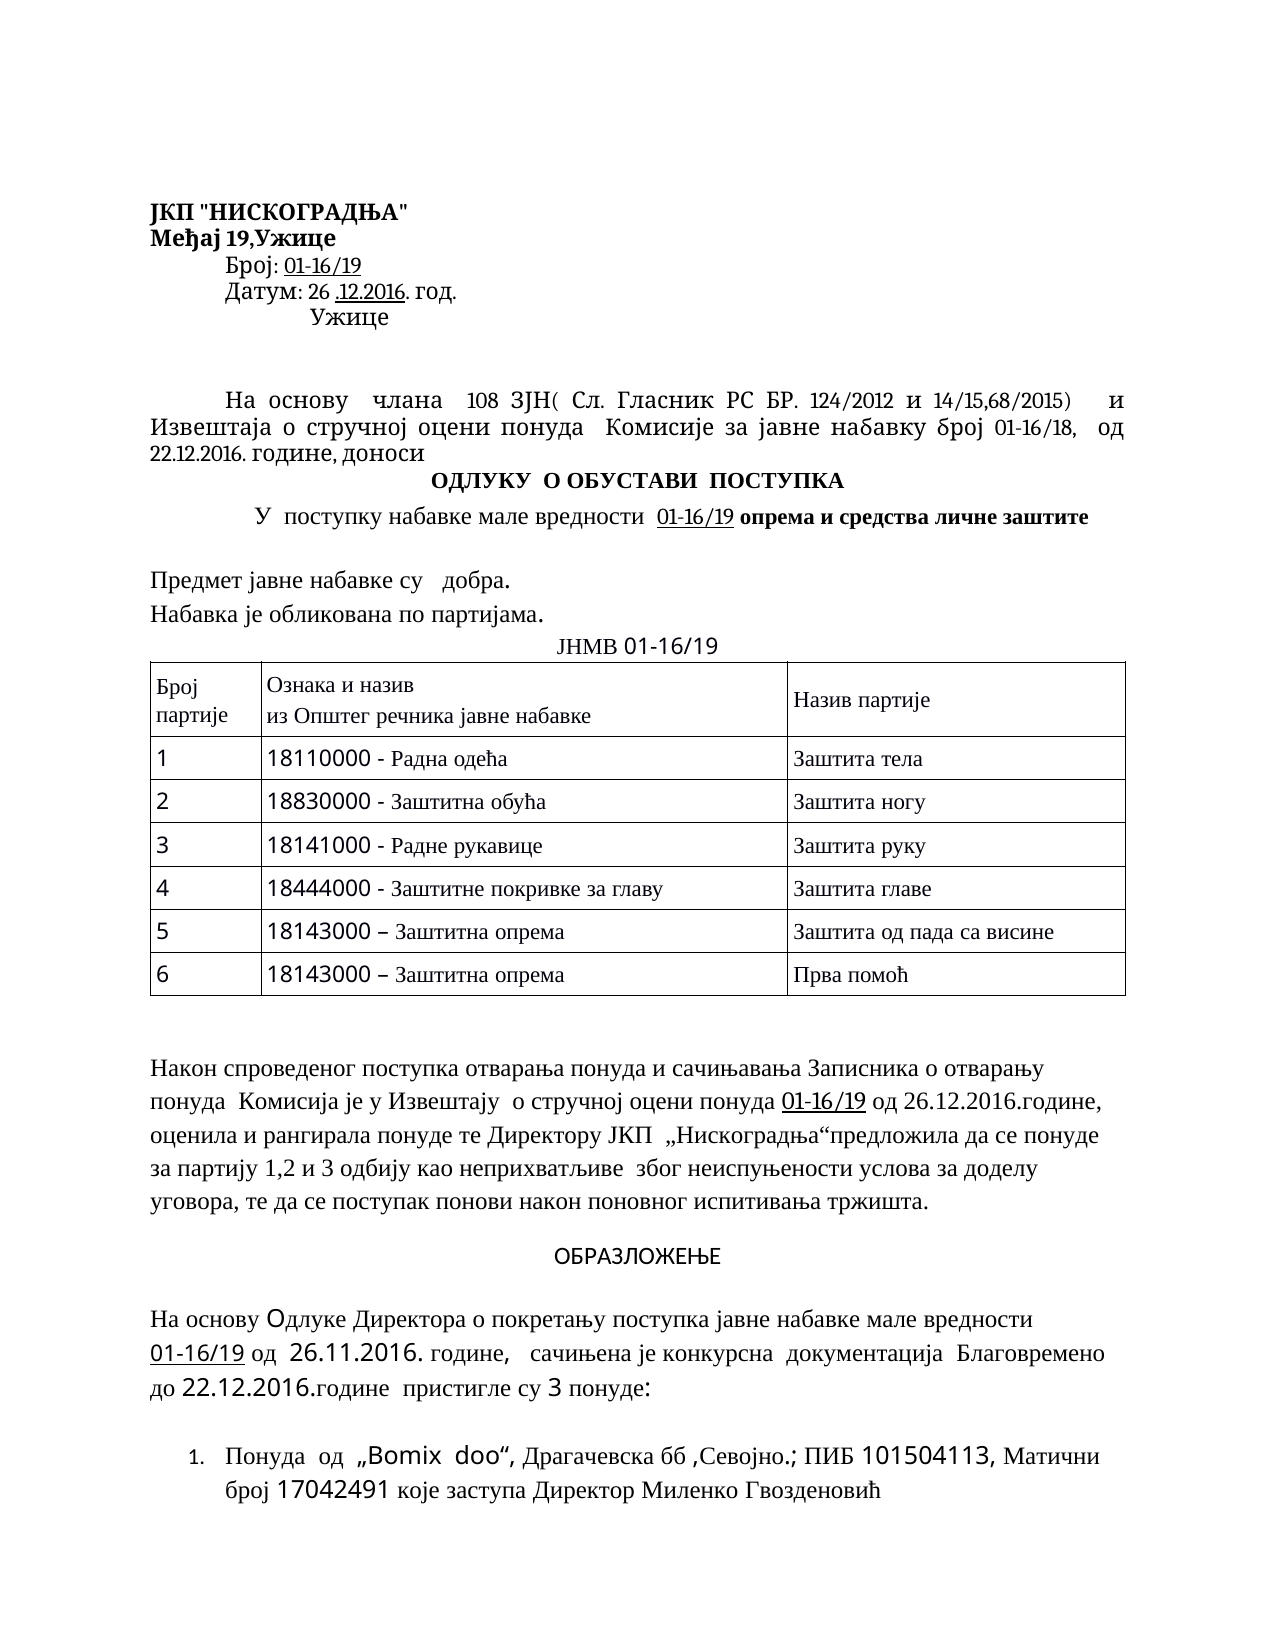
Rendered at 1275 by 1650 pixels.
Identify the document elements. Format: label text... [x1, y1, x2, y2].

text Међај 19,Ужице [150, 226, 1125, 252]
subtitle ОДЛУКУ О ОБУСТАВИ ПОСТУПКА [150, 467, 1125, 493]
table_cell 5 [151, 910, 261, 952]
text ОБРАЗЛОЖЕЊЕ [150, 1240, 1125, 1271]
table_header Ознака и назив из Општег речника јавне набавке [262, 663, 787, 736]
text Ужице [150, 305, 1125, 332]
text ЈНМВ 01-16/19 [150, 630, 1125, 661]
text Након спроведеног поступка отварања понуда и сачињавања Записника о отварању понуда Комисија је у Извештају о стручној оцени понуда 01-16/19 од 26.12.2016.године, оценила и рангирала понуде те Директору ЈКП „Нискоградња“предложила да се понуде за партију 1,2 и 3 одбију као неприхватљиве због неиспуњености услова за доделу уговора, те да се поступак понови након поновног испитивања тржишта. [150, 1053, 1125, 1215]
table_cell 3 [151, 823, 261, 866]
text Предмет јавне набавке су добра. [150, 562, 1125, 596]
table_cell 1 [151, 737, 261, 779]
text Број: 01-16/19 [150, 252, 1125, 279]
table_cell 18143000 – Заштитна опрема [262, 910, 787, 952]
table_cell Заштита главе [788, 867, 1125, 909]
table_cell Заштита од пада са висине [788, 910, 1125, 952]
table_header [135, 89, 578, 117]
text На основу Oдлуке Директора о покретању поступка јавне набавке мале вредности 01-16/19 од 26.11.2016. године, сачињена је конкурсна документација Благовремено до 22.12.2016.године пристигле су 3 понуде: [150, 1301, 1125, 1403]
text Датум: 26 .12.2016. год. [150, 279, 1125, 305]
text ЈКП "НИСКОГРАДЊА" [150, 200, 1125, 226]
table_cell 18830000 - Заштитна обућа [262, 780, 787, 822]
table_cell Заштита ногу [788, 780, 1125, 822]
table_cell 4 [151, 867, 261, 909]
table_cell Заштита тела [788, 737, 1125, 779]
text У поступку набавке мале вредности 01-16/19 опрема и средства личне заштите [150, 493, 1125, 533]
table_cell 2 [151, 780, 261, 822]
table_header [847, 89, 1198, 117]
table_header [578, 89, 847, 117]
list Понуда од „Bomix doo“, Драгачевска бб ,Севојно.; ПИБ 101504113, Матични број 17042491 које заступа Директор Миленко Гвозденовић [187, 1437, 1125, 1505]
table_cell 18110000 - Радна одећа [262, 737, 787, 779]
table_cell 18444000 - Заштитне покривке за главу [262, 867, 787, 909]
table_cell 6 [151, 953, 261, 995]
table_cell 18141000 - Радне рукавице [262, 823, 787, 866]
table_cell Прва помоћ [788, 953, 1125, 995]
table_header Назив партије [788, 663, 1125, 736]
text Набавка је обликована по партијама. [150, 596, 1125, 630]
table_cell Заштита руку [788, 823, 1125, 866]
table_header Број партије [151, 663, 261, 736]
table_cell 18143000 – Заштитна опрема [262, 953, 787, 995]
text На основу члана 108 ЗЈН( Сл. Гласник РС БР. 124/2012 и 14/15,68/2015) и Извештаја о стручној оцени понуда Комисије за јавне набавку број 01-16/18, од 22.12.2016. године, доноси [150, 388, 1125, 467]
